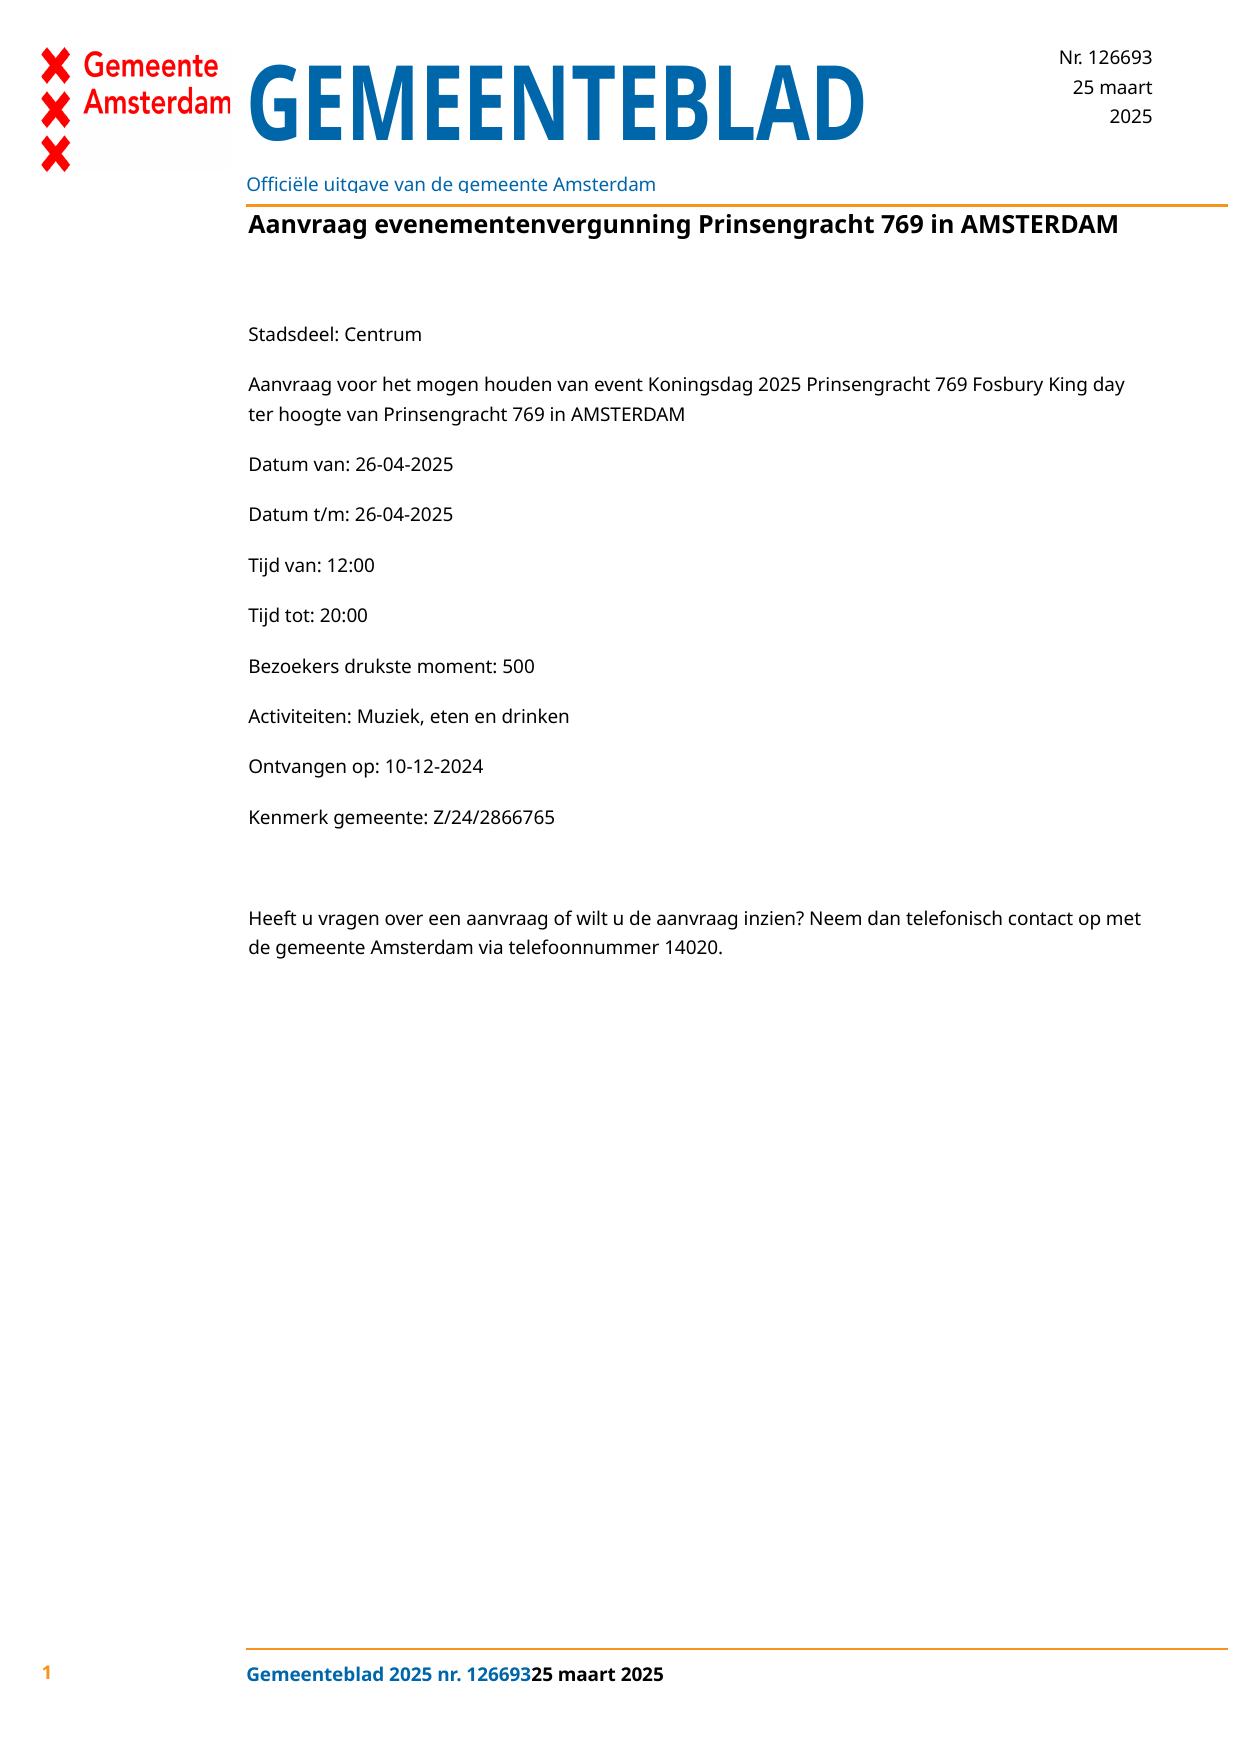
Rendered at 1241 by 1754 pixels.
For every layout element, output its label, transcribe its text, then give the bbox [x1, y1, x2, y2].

text Ontvangen op: 10-12-2024 [248, 754, 1152, 779]
text Tijd tot: 20:00 [248, 602, 1152, 628]
text Heeft u vragen over een aanvraag of wilt u de aanvraag inzien? Neem dan telefonisch contact op met de gemeente Amsterdam via telefoonnummer 14020. [248, 905, 1152, 960]
text Stadsdeel: Centrum [248, 321, 1152, 346]
text Aanvraag voor het mogen houden van event Koningsdag 2025 Prinsengracht 769 Fosbury King day ter hoogte van Prinsengracht 769 in AMSTERDAM [248, 371, 1152, 426]
text Activiteiten: Muziek, eten en drinken [248, 703, 1152, 729]
text Bezoekers drukste moment: 500 [248, 653, 1152, 678]
text Datum van: 26-04-2025 [248, 451, 1152, 477]
text Aanvraag evenementenvergunning Prinsengracht 769 in AMSTERDAM [248, 207, 1152, 241]
picture [41, 47, 231, 172]
text Kenmerk gemeente: Z/24/2866765 [248, 804, 1152, 830]
text Tijd van: 12:00 [248, 552, 1152, 578]
text Datum t/m: 26-04-2025 [248, 502, 1152, 527]
